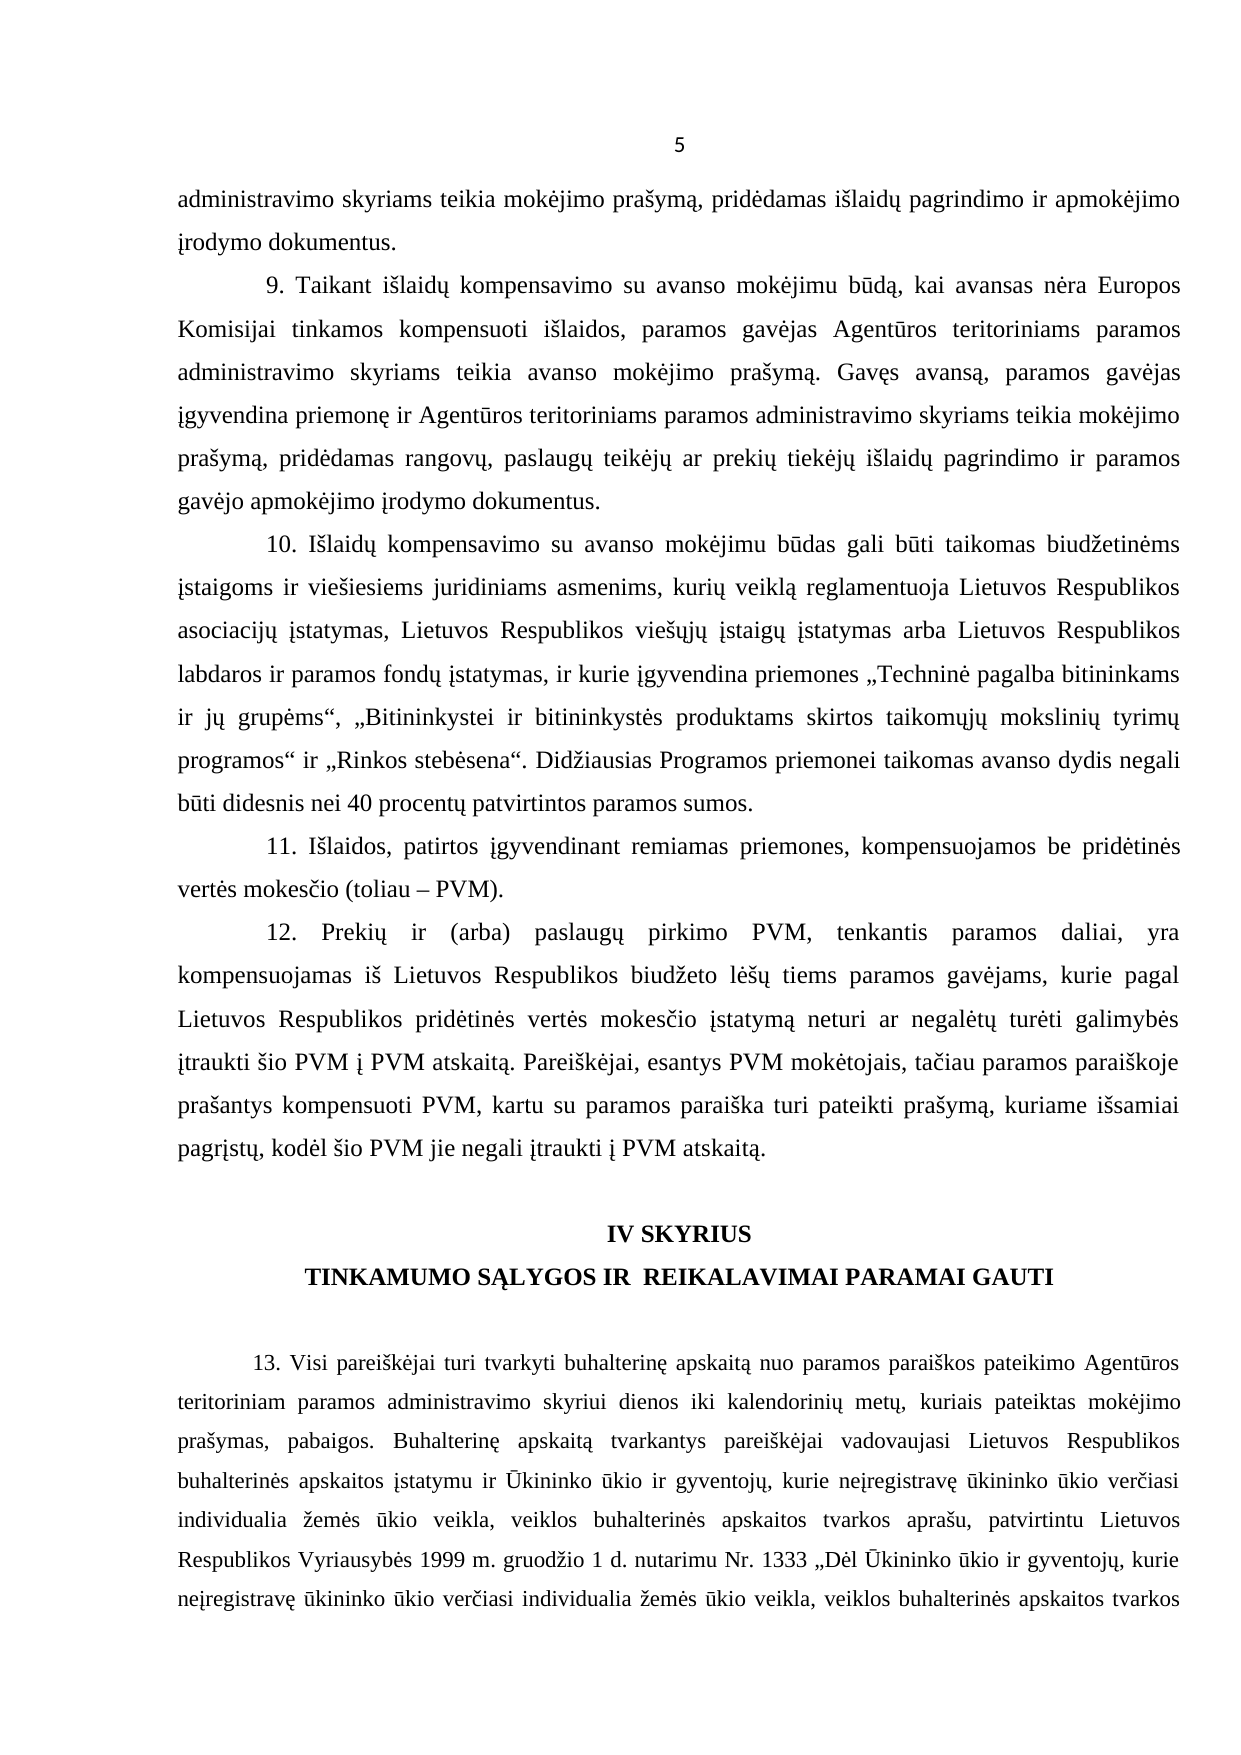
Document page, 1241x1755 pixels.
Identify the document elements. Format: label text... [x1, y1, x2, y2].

text 13. Visi pareiškėjai turi tvarkyti buhalterinę apskaitą nuo paramos paraiškos pateikimo Agentūros teritoriniam paramos administravimo skyriui dienos iki kalendorinių metų, kuriais pateiktas mokėjimo prašymas, pabaigos. Buhalterinę apskaitą tvarkantys pareiškėjai vadovaujasi Lietuvos Respublikos buhalterinės apskaitos įstatymu ir Ūkininko ūkio ir gyventojų, kurie neįregistravę ūkininko ūkio verčiasi individualia žemės ūkio veikla, veiklos buhalterinės apskaitos tvarkos aprašu, patvirtintu Lietuvos Respublikos Vyriausybės 1999 m. gruodžio 1 d. nutarimu Nr. 1333 „Dėl Ūkininko ūkio ir gyventojų, kurie neįregistravę ūkininko ūkio verčiasi individualia žemės ūkio veikla, veiklos buhalterinės apskaitos tvarkos [177, 1349, 1181, 1612]
text IV SKYRIUS [177, 1219, 1181, 1248]
text 10. Išlaidų kompensavimo su avanso mokėjimu būdas gali būti taikomas biudžetinėms įstaigoms ir viešiesiems juridiniams asmenims, kurių veiklą reglamentuoja Lietuvos Respublikos asociacijų įstatymas, Lietuvos Respublikos viešųjų įstaigų įstatymas arba Lietuvos Respublikos labdaros ir paramos fondų įstatymas, ir kurie įgyvendina priemones „Techninė pagalba bitininkams ir jų grupėms“, „Bitininkystei ir bitininkystės produktams skirtos taikomųjų mokslinių tyrimų programos“ ir „Rinkos stebėsena“. Didžiausias Programos priemonei taikomas avanso dydis negali būti didesnis nei 40 procentų patvirtintos paramos sumos. [177, 529, 1181, 817]
text 9. Taikant išlaidų kompensavimo su avanso mokėjimu būdą, kai avansas nėra Europos Komisijai tinkamos kompensuoti išlaidos, paramos gavėjas Agentūros teritoriniams paramos administravimo skyriams teikia avanso mokėjimo prašymą. Gavęs avansą, paramos gavėjas įgyvendina priemonę ir Agentūros teritoriniams paramos administravimo skyriams teikia mokėjimo prašymą, pridėdamas rangovų, paslaugų teikėjų ar prekių tiekėjų išlaidų pagrindimo ir paramos gavėjo apmokėjimo įrodymo dokumentus. [177, 271, 1181, 515]
text administravimo skyriams teikia mokėjimo prašymą, pridėdamas išlaidų pagrindimo ir apmokėjimo įrodymo dokumentus. [177, 184, 1181, 256]
text TINKAMUMO SĄLYGOS ir REIKALAVIMAI PARAMAI GAUTI [177, 1262, 1181, 1291]
text 12. Prekių ir (arba) paslaugų pirkimo PVM, tenkantis paramos daliai, yra kompensuojamas iš Lietuvos Respublikos biudžeto lėšų tiems paramos gavėjams, kurie pagal Lietuvos Respublikos pridėtinės vertės mokesčio įstatymą neturi ar negalėtų turėti galimybės įtraukti šio PVM į PVM atskaitą. Pareiškėjai, esantys PVM mokėtojais, tačiau paramos paraiškoje prašantys kompensuoti PVM, kartu su paramos paraiška turi pateikti prašymą, kuriame išsamiai pagrįstų, kodėl šio PVM jie negali įtraukti į PVM atskaitą. [177, 917, 1181, 1162]
text 11. Išlaidos, patirtos įgyvendinant remiamas priemones, kompensuojamos be pridėtinės vertės mokesčio (toliau – PVM). [177, 831, 1181, 903]
